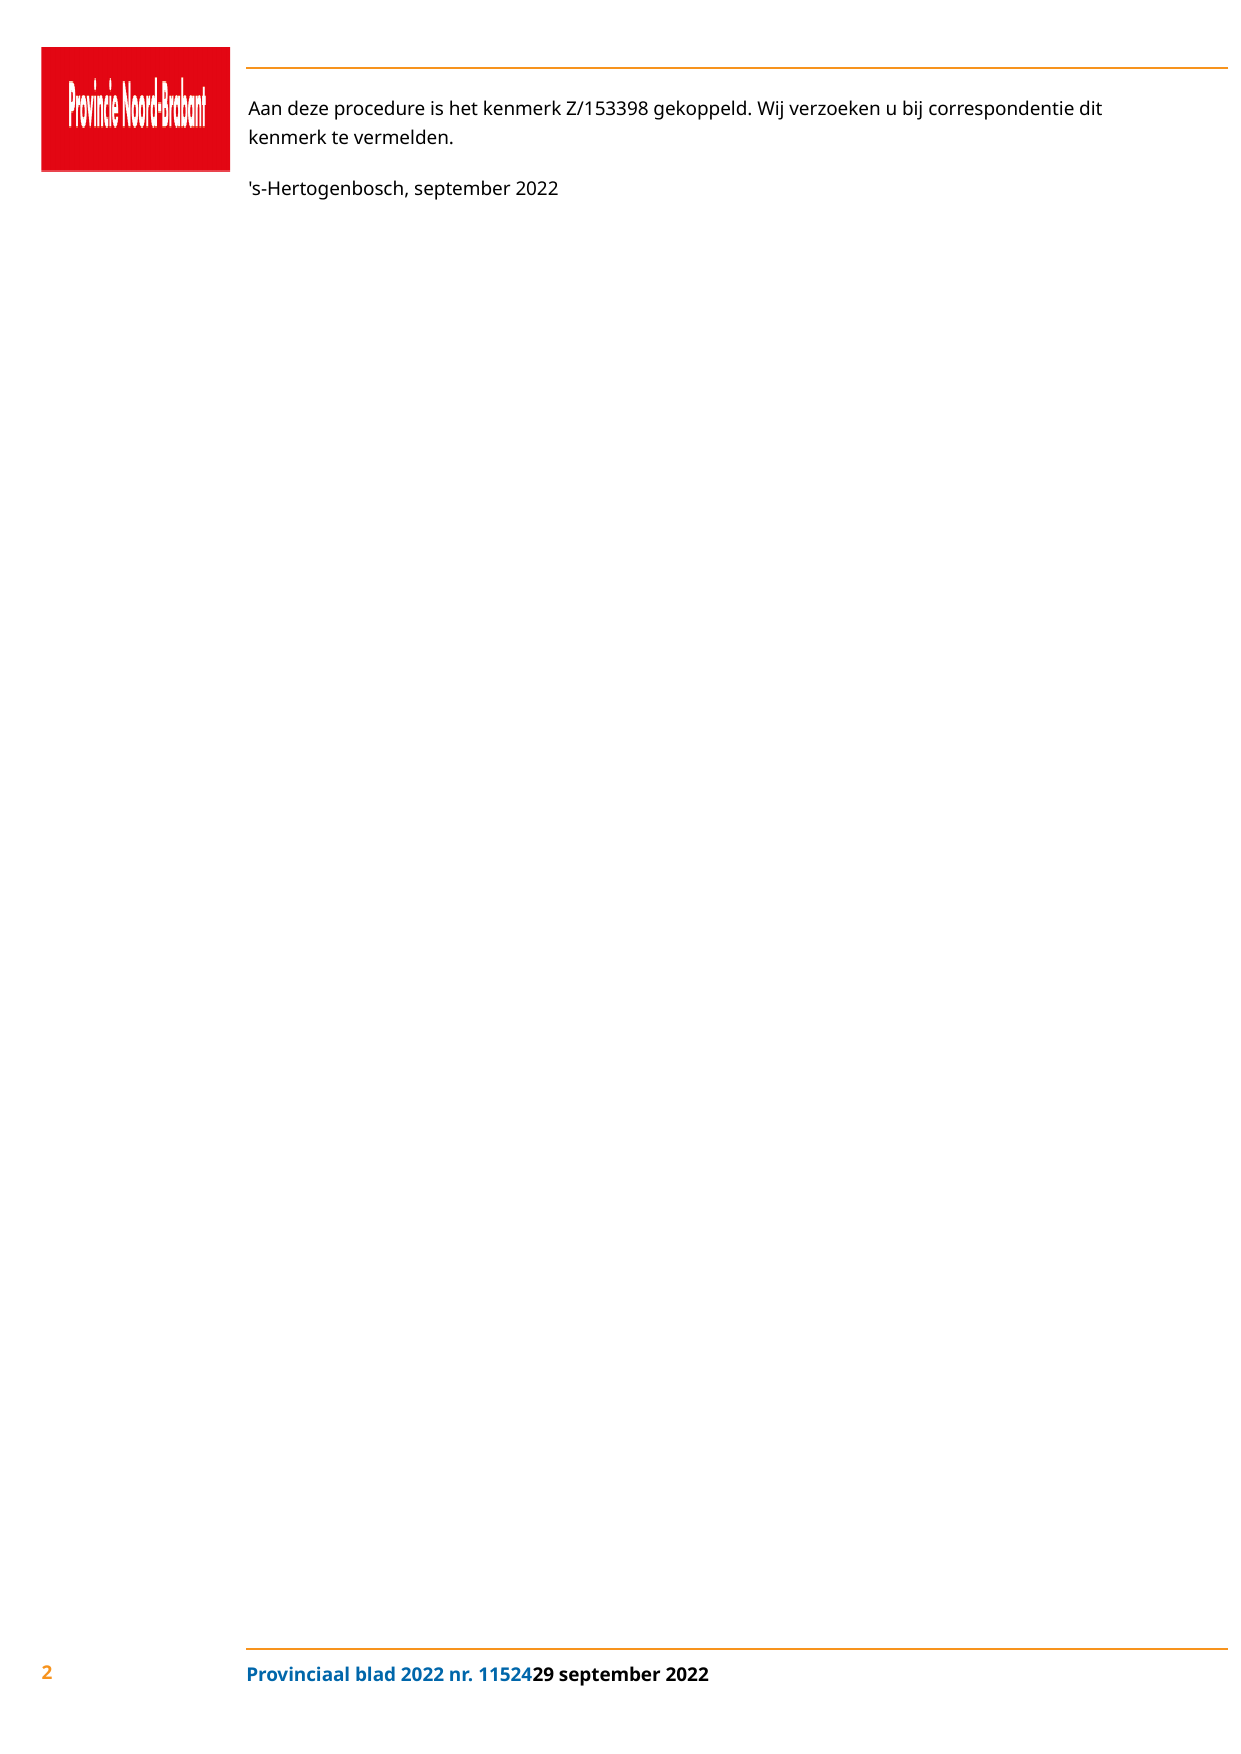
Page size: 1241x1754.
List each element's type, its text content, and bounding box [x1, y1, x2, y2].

text 's-Hertogenbosch, september 2022 [248, 175, 1152, 201]
picture [41, 47, 231, 172]
text Aan deze procedure is het kenmerk Z/153398 gekoppeld. Wij verzoeken u bij correspondentie dit kenmerk te vermelden. [248, 95, 1152, 150]
